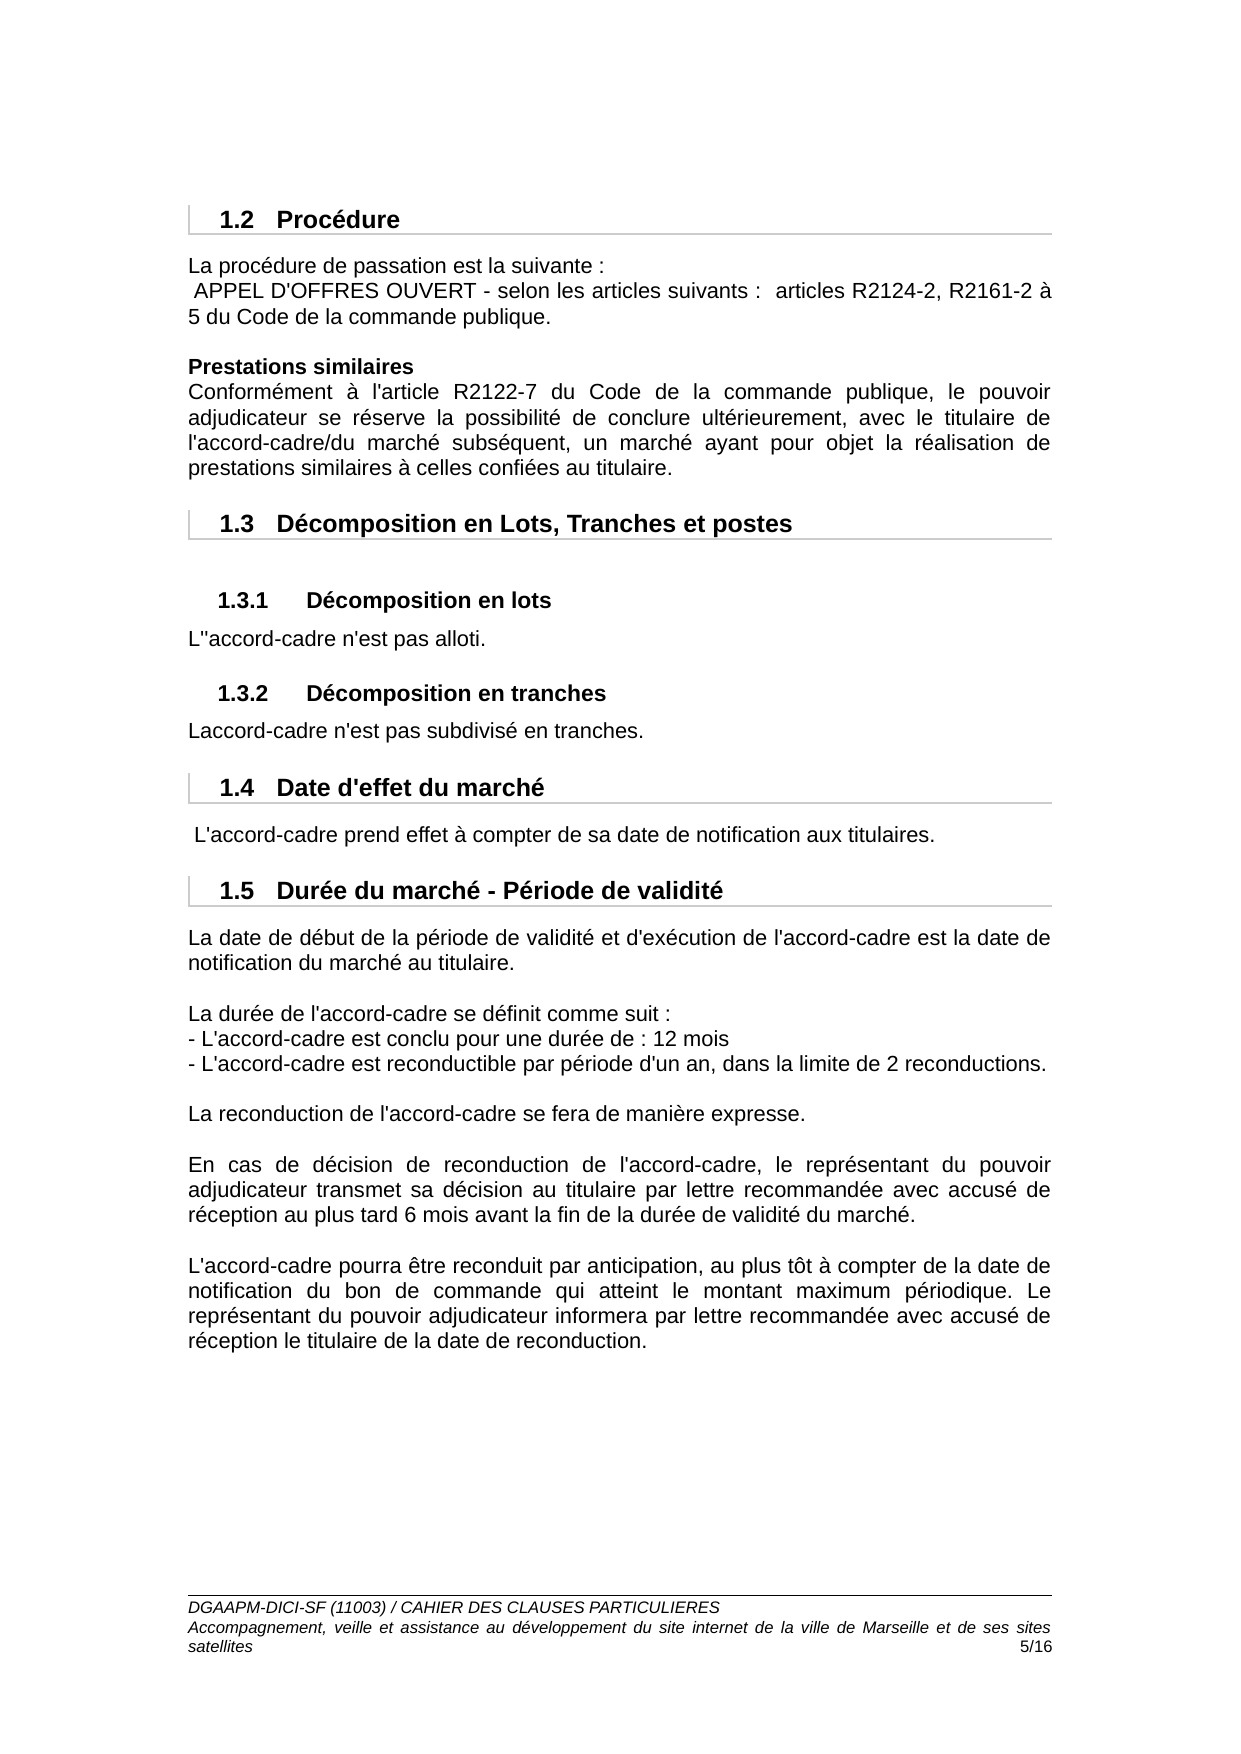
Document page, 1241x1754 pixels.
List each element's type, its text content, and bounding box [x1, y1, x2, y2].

subtitle Décomposition en tranches [188, 680, 1052, 707]
subtitle Durée du marché - Période de validité [190, 876, 1052, 905]
text - L'accord-cadre est conclu pour une durée de : 12 mois [188, 1026, 1052, 1051]
text La reconduction de l'accord-cadre se fera de manière expresse. [188, 1101, 1052, 1127]
text La procédure de passation est la suivante : [188, 253, 1052, 278]
text APPEL D'OFFRES OUVERT - selon les articles suivants : articles R2124-2, R2161-2 à 5 du Code de la commande publique. [188, 278, 1052, 329]
text La durée de l'accord-cadre se définit comme suit : [188, 1001, 1052, 1026]
text L'accord-cadre prend effet à compter de sa date de notification aux titulaires. [188, 822, 1052, 847]
subtitle Procédure [188, 204, 1052, 233]
subtitle Décomposition en lots [188, 587, 1052, 614]
subtitle Décomposition en Lots, Tranches et postes [188, 509, 1052, 538]
text Conformément à l'article R2122-7 du Code de la commande publique, le pouvoir adjudicateur se réserve la possibilité de conclure ultérieurement, avec le titulaire de l'accord-cadre/du marché subséquent, un marché ayant pour objet la réalisation de prestations similaires à celles confiées au titulaire. [188, 379, 1052, 480]
text - L'accord-cadre est reconductible par période d'un an, dans la limite de 2 reconductions. [188, 1051, 1052, 1076]
text Laccord-cadre n'est pas subdivisé en tranches. [188, 718, 1052, 744]
text La date de début de la période de validité et d'exécution de l'accord-cadre est la date de notification du marché au titulaire. [188, 925, 1052, 975]
text L''accord-cadre n'est pas alloti. [188, 626, 1052, 651]
text En cas de décision de reconduction de l'accord-cadre, le représentant du pouvoir adjudicateur transmet sa décision au titulaire par lettre recommandée avec accusé de réception au plus tard 6 mois avant la fin de la durée de validité du marché. [188, 1152, 1052, 1227]
text L'accord-cadre pourra être reconduit par anticipation, au plus tôt à compter de la date de notification du bon de commande qui atteint le montant maximum périodique. Le représentant du pouvoir adjudicateur informera par lettre recommandée avec accusé de réception le titulaire de la date de reconduction. [188, 1253, 1052, 1353]
text Prestations similaires [188, 354, 1052, 379]
subtitle Date d'effet du marché [190, 773, 1052, 802]
